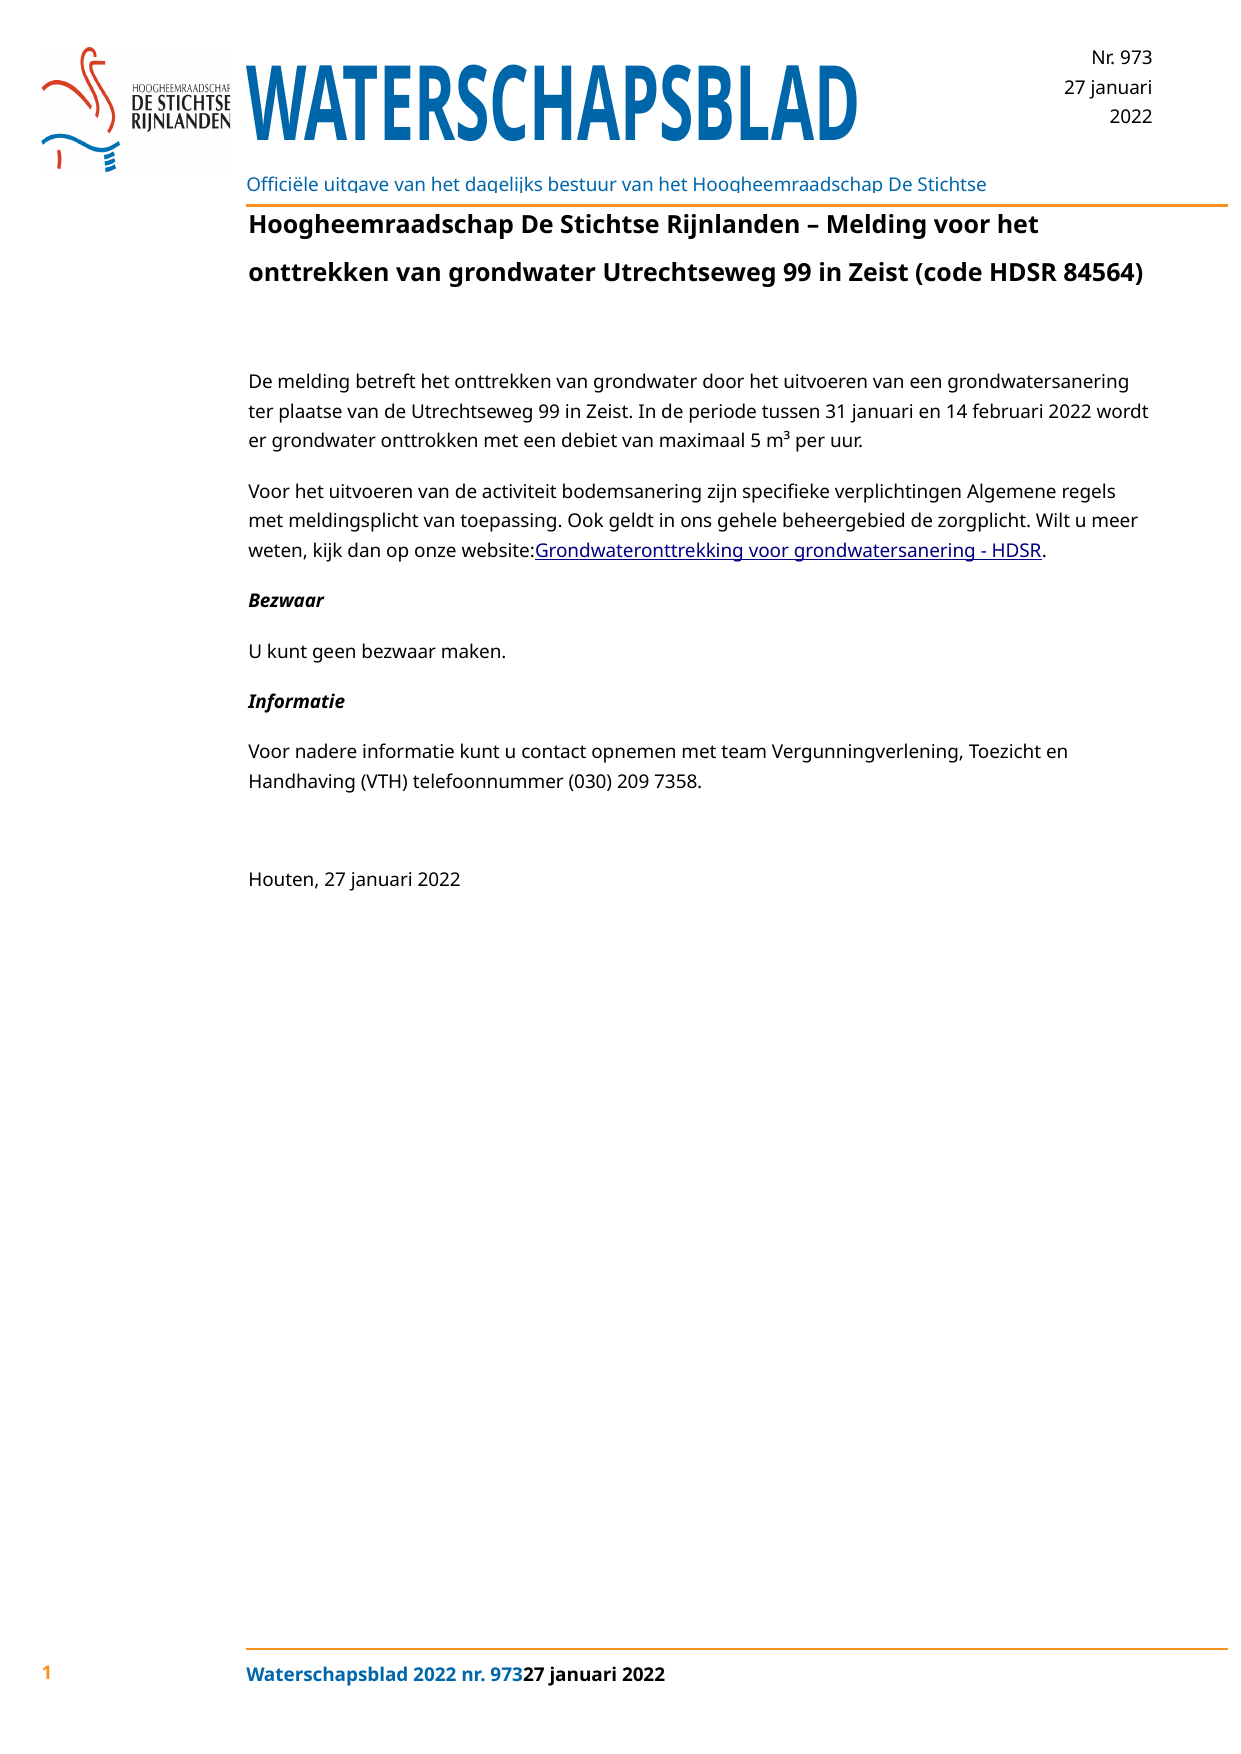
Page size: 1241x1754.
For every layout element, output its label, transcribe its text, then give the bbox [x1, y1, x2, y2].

text Bezwaar [248, 587, 1152, 613]
text U kunt geen bezwaar maken. [248, 638, 1152, 664]
text Houten, 27 januari 2022 [248, 867, 1152, 892]
text Hoogheemraadschap De Stichtse Rijnlanden – Melding voor het onttrekken van grondwater Utrechtseweg 99 in Zeist (code HDSR 84564) [248, 207, 1152, 288]
text Voor het uitvoeren van de activiteit bodemsanering zijn specifieke verplichtingen Algemene regels met meldingsplicht van toepassing. Ook geldt in ons gehele beheergebied de zorgplicht. Wilt u meer weten, kijk dan op onze website:Grondwateronttrekking voor grondwatersanering - HDSR. [248, 478, 1152, 563]
text De melding betreft het onttrekken van grondwater door het uitvoeren van een grondwatersanering ter plaatse van de Utrechtseweg 99 in Zeist. In de periode tussen 31 januari en 14 februari 2022 wordt er grondwater onttrokken met een debiet van maximaal 5 m³ per uur. [248, 368, 1152, 453]
text Voor nadere informatie kunt u contact opnemen met team Vergunningverlening, Toezicht en Handhaving (VTH) telefoonnummer (030) 209 7358. [248, 739, 1152, 794]
picture [41, 47, 231, 172]
text Informatie [248, 688, 1152, 714]
